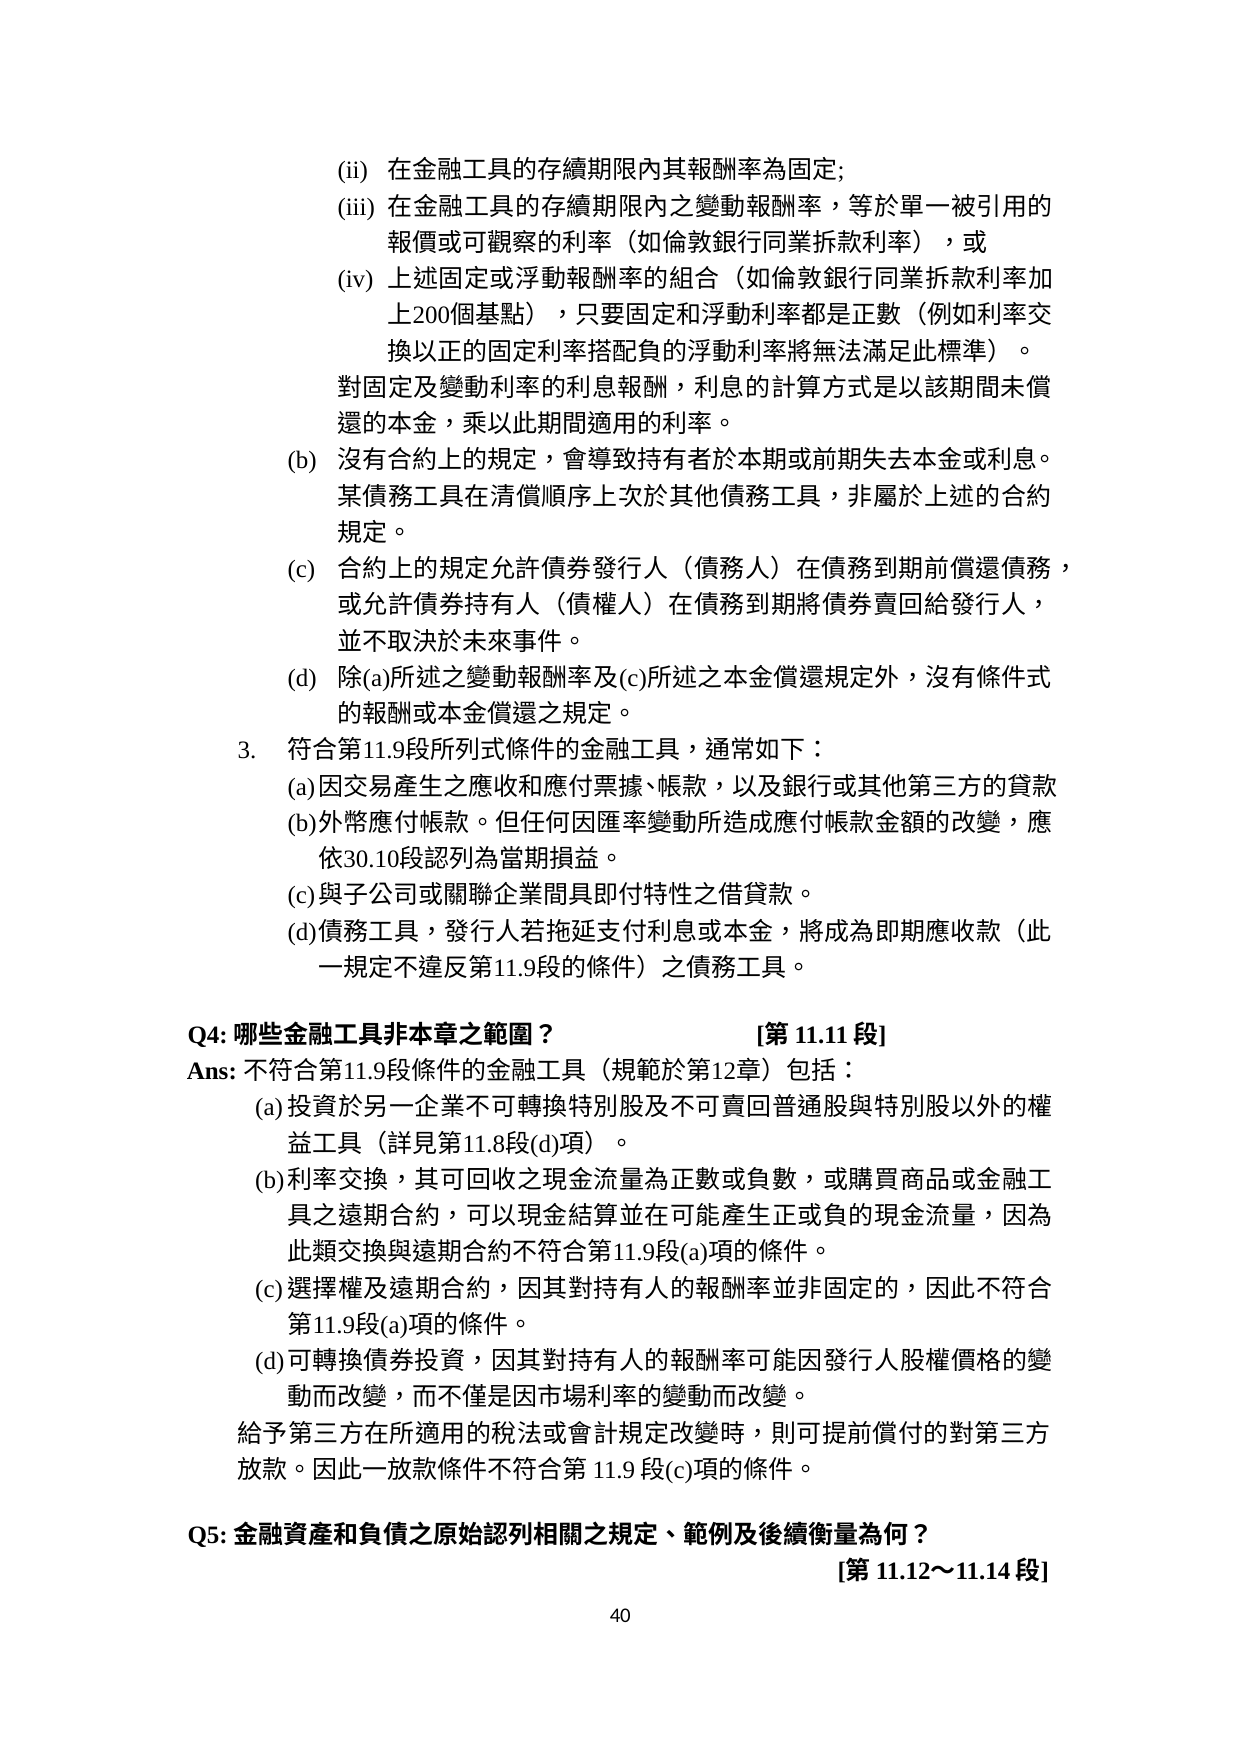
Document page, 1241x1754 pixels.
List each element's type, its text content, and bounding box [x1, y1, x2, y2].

list 選擇權及遠期合約，因其對持有人的報酬率並非固定的，因此不符合第11.9段(a)項的條件。 [255, 1268, 1053, 1341]
list 在金融工具的存續期限內其報酬率為固定; [337, 150, 1053, 186]
list 因交易產生之應收和應付票據、帳款，以及銀行或其他第三方的貸款。 [287, 766, 1053, 802]
list 可轉換債券投資，因其對持有人的報酬率可能因發行人股權價格的變動而改變，而不僅是因市場利率的變動而改變。 [255, 1341, 1053, 1413]
text Ans: 不符合第11.9段條件的金融工具（規範於第12章）包括： [187, 1051, 1053, 1087]
list 投資於另一企業不可轉換特別股及不可賣回普通股與特別股以外的權益工具（詳見第11.8段(d)項）。 [255, 1087, 1053, 1159]
list 在金融工具的存續期限內之變動報酬率，等於單一被引用的報價或可觀察的利率（如倫敦銀行同業拆款利率），或 [337, 186, 1053, 259]
text Q5: 金融資產和負債之原始認列相關之規定、範例及後續衡量為何？ [187, 1514, 1053, 1551]
list 合約上的規定允許債券發行人（債務人）在債務到期前償還債務，或允許債券持有人（債權人）在債務到期將債券賣回給發行人，並不取決於未來事件。 [287, 549, 1053, 657]
text Q4: 哪些金融工具非本章之範圍？ [第11.11段] [187, 1014, 1053, 1051]
list 除(a)所述之變動報酬率及(c)所述之本金償還規定外，沒有條件式的報酬或本金償還之規定。 [287, 657, 1053, 730]
list 與子公司或關聯企業間具即付特性之借貸款。 [287, 875, 1053, 911]
text 對固定及變動利率的利息報酬，利息的計算方式是以該期間未償還的本金，乘以此期間適用的利率。 [337, 367, 1053, 440]
text [第11.12～11.14段] [187, 1551, 1053, 1587]
text 給予第三方在所適用的稅法或會計規定改變時，則可提前償付的對第三方放款。因此一放款條件不符合第11.9段(c)項的條件。 [237, 1413, 1053, 1486]
list 上述固定或浮動報酬率的組合（如倫敦銀行同業拆款利率加上200個基點），只要固定和浮動利率都是正數（例如利率交換以正的固定利率搭配負的浮動利率將無法滿足此標準）。 [337, 259, 1053, 367]
list 沒有合約上的規定，會導致持有者於本期或前期失去本金或利息。某債務工具在清償順序上次於其他債務工具，非屬於上述的合約規定。 [287, 440, 1053, 549]
list 符合第11.9段所列式條件的金融工具，通常如下： [237, 730, 1053, 766]
list 外幣應付帳款。但任何因匯率變動所造成應付帳款金額的改變，應依30.10段認列為當期損益。 [287, 802, 1053, 875]
list 債務工具，發行人若拖延支付利息或本金，將成為即期應收款（此一規定不違反第11.9段的條件）之債務工具。 [287, 911, 1053, 984]
list 利率交換，其可回收之現金流量為正數或負數，或購買商品或金融工具之遠期合約，可以現金結算並在可能產生正或負的現金流量，因為此類交換與遠期合約不符合第11.9段(a)項的條件。 [255, 1159, 1053, 1268]
